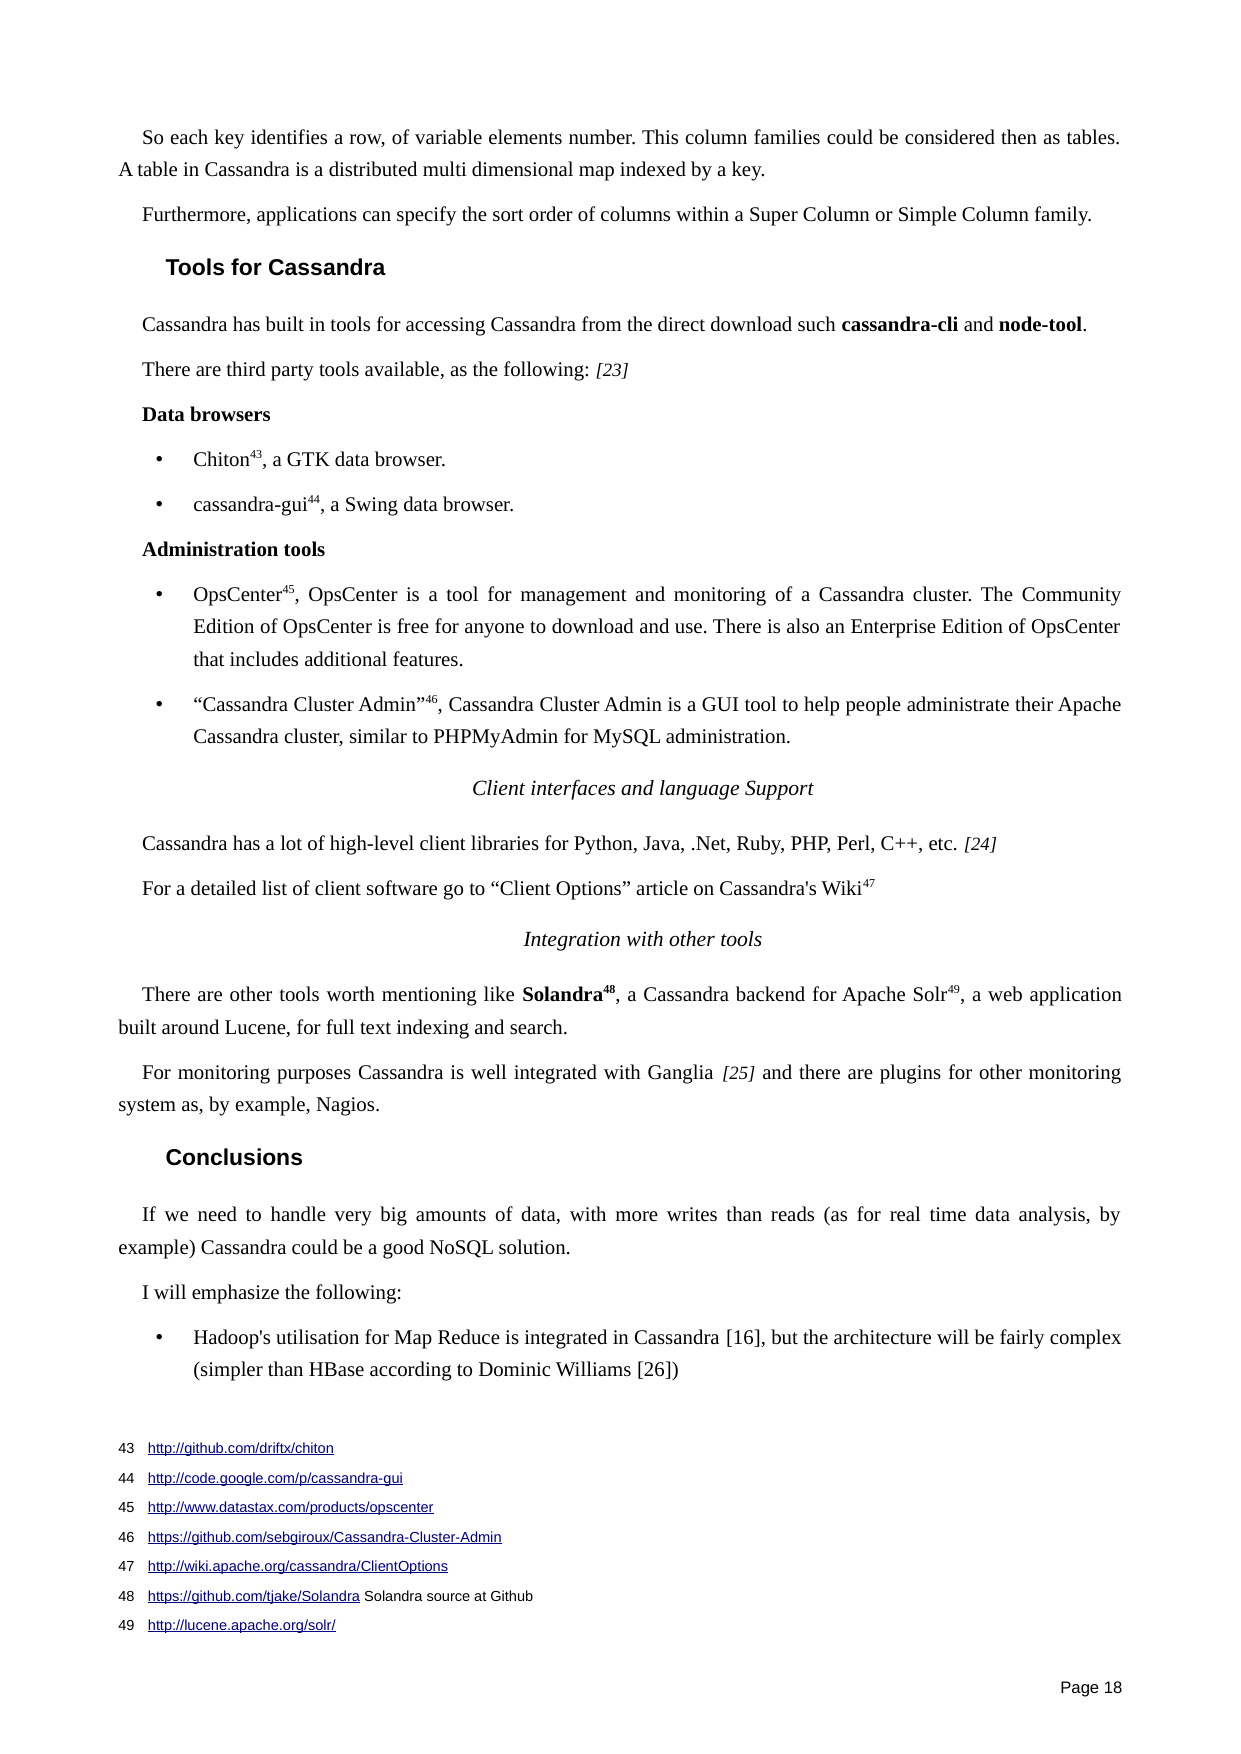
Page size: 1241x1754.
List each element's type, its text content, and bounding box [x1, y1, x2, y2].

list Hadoop's utilisation for Map Reduce is integrated in Cassandra [16], but the architecture will be fairly complex (simpler than HBase according to Dominic Williams [26]) [156, 1318, 1122, 1383]
text So each key identifies a row, of variable elements number. This column families could be considered then as tables. A table in Cassandra is a distributed multi dimensional map indexed by a key. [118, 118, 1122, 183]
subtitle Conclusions [165, 1144, 1122, 1170]
list “Cassandra Cluster Admin”, Cassandra Cluster Admin is a GUI tool to help people administrate their Apache Cassandra cluster, similar to PHPMyAdmin for MySQL administration. [156, 686, 1122, 751]
text I will emphasize the following: [118, 1273, 1122, 1306]
list cassandra-gui, a Swing data browser. [156, 486, 1122, 518]
text For monitoring purposes Cassandra is well integrated with Ganglia [25] and there are plugins for other monitoring system as, by example, Nagios. [118, 1053, 1122, 1118]
subtitle Tools for Cassandra [165, 254, 1122, 280]
text If we need to handle very big amounts of data, with more writes than reads (as for real time data analysis, by example) Cassandra could be a good NoSQL solution. [118, 1196, 1122, 1261]
text Cassandra has built in tools for accessing Cassandra from the direct download such cassandra-cli and node-tool. [118, 306, 1122, 338]
text There are other tools worth mentioning like Solandra, a Cassandra backend for Apache Solr, a web application built around Lucene, for full text indexing and search. [118, 976, 1122, 1041]
text Furthermore, applications can specify the sort order of columns within a Super Column or Simple Column family. [118, 196, 1122, 228]
list http://www.datastax.com/products/opscenter [118, 1489, 1122, 1518]
list https://github.com/sebgiroux/Cassandra-Cluster-Admin [118, 1518, 1122, 1548]
text There are third party tools available, as the following: [23] [118, 351, 1122, 383]
text https://github.com/tjake/Solandra Solandra source at Github [118, 1577, 1122, 1607]
subtitle Client interfaces and language Support [165, 775, 1122, 800]
list http://github.com/driftx/chiton [118, 1430, 1122, 1459]
text Data browsers [118, 396, 1122, 428]
text http://wiki.apache.org/cassandra/ClientOptions [118, 1548, 1122, 1577]
text For a detailed list of client software go to “Client Options” article on Cassandra's Wiki [118, 869, 1122, 902]
list http://code.google.com/p/cassandra-gui [118, 1459, 1122, 1489]
text Administration tools [118, 531, 1122, 563]
text http://lucene.apache.org/solr/ [118, 1607, 1122, 1636]
subtitle Integration with other tools [165, 926, 1122, 951]
text Cassandra has a lot of high-level client libraries for Python, Java, .Net, Ruby, PHP, Perl, C++, etc. [24] [118, 824, 1122, 857]
list Chiton, a GTK data browser. [156, 441, 1122, 473]
list OpsCenter, OpsCenter is a tool for management and monitoring of a Cassandra cluster. The Community Edition of OpsCenter is free for anyone to download and use. There is also an Enterprise Edition of OpsCenter that includes additional features. [156, 576, 1122, 673]
